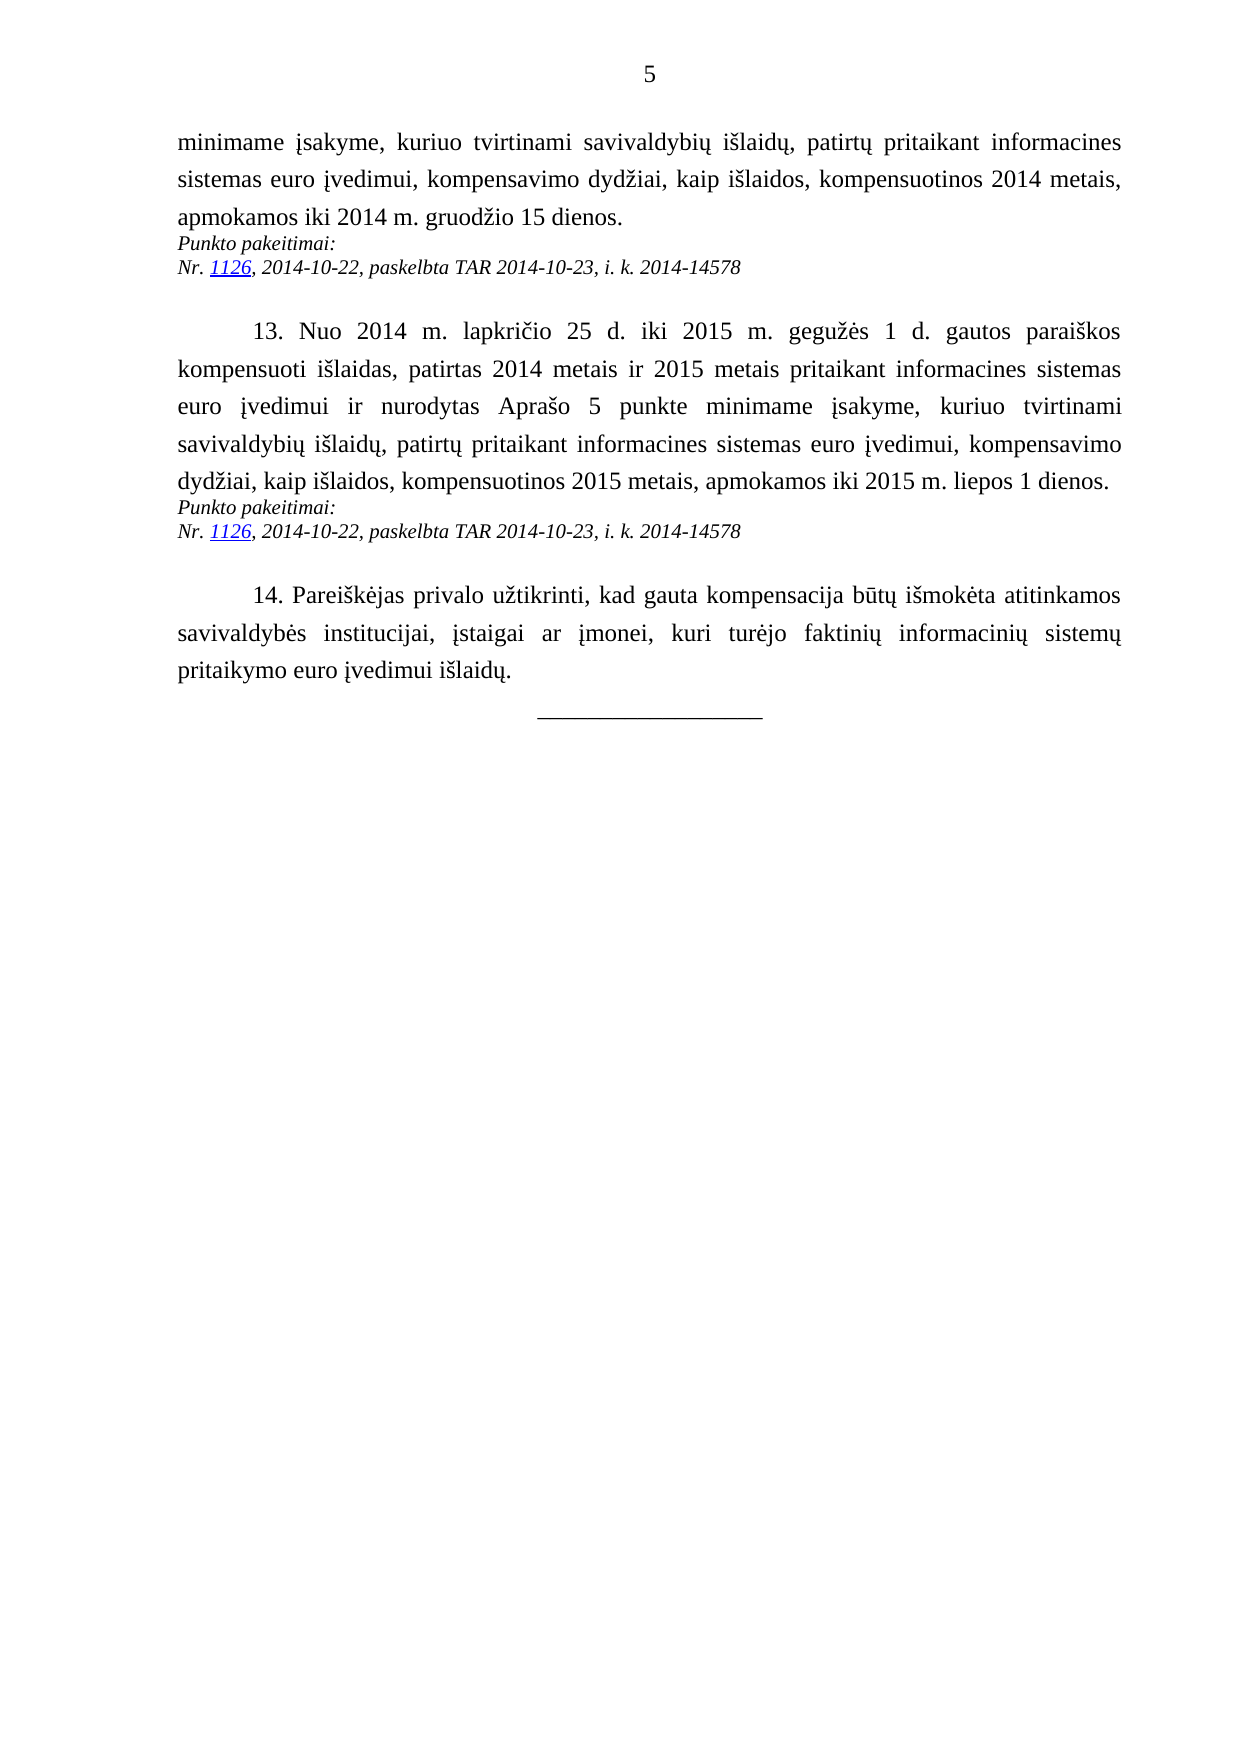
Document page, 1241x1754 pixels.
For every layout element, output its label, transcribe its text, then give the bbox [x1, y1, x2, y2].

text __________________ [177, 684, 1122, 722]
text Punkto pakeitimai: [177, 495, 1122, 519]
text Punkto pakeitimai: [177, 231, 1122, 255]
text minimame įsakyme, kuriuo tvirtinami savivaldybių išlaidų, patirtų pritaikant informacines sistemas euro įvedimui, kompensavimo dydžiai, kaip išlaidos, kompensuotinos 2014 metais, apmokamos iki 2014 m. gruodžio 15 dienos. [177, 118, 1122, 231]
text 14. Pareiškėjas privalo užtikrinti, kad gauta kompensacija būtų išmokėta atitinkamos savivaldybės institucijai, įstaigai ar įmonei, kuri turėjo faktinių informacinių sistemų pritaikymo euro įvedimui išlaidų. [177, 572, 1122, 684]
text Nr. 1126, 2014-10-22, paskelbta TAR 2014-10-23, i. k. 2014-14578 [177, 255, 1122, 279]
text 13. Nuo 2014 m. lapkričio 25 d. iki 2015 m. gegužės 1 d. gautos paraiškos kompensuoti išlaidas, patirtas 2014 metais ir 2015 metais pritaikant informacines sistemas euro įvedimui ir nurodytas Aprašo 5 punkte minimame įsakyme, kuriuo tvirtinami savivaldybių išlaidų, patirtų pritaikant informacines sistemas euro įvedimui, kompensavimo dydžiai, kaip išlaidos, kompensuotinos 2015 metais, apmokamos iki 2015 m. liepos 1 dienos. [177, 307, 1122, 495]
text Nr. 1126, 2014-10-22, paskelbta TAR 2014-10-23, i. k. 2014-14578 [177, 519, 1122, 543]
